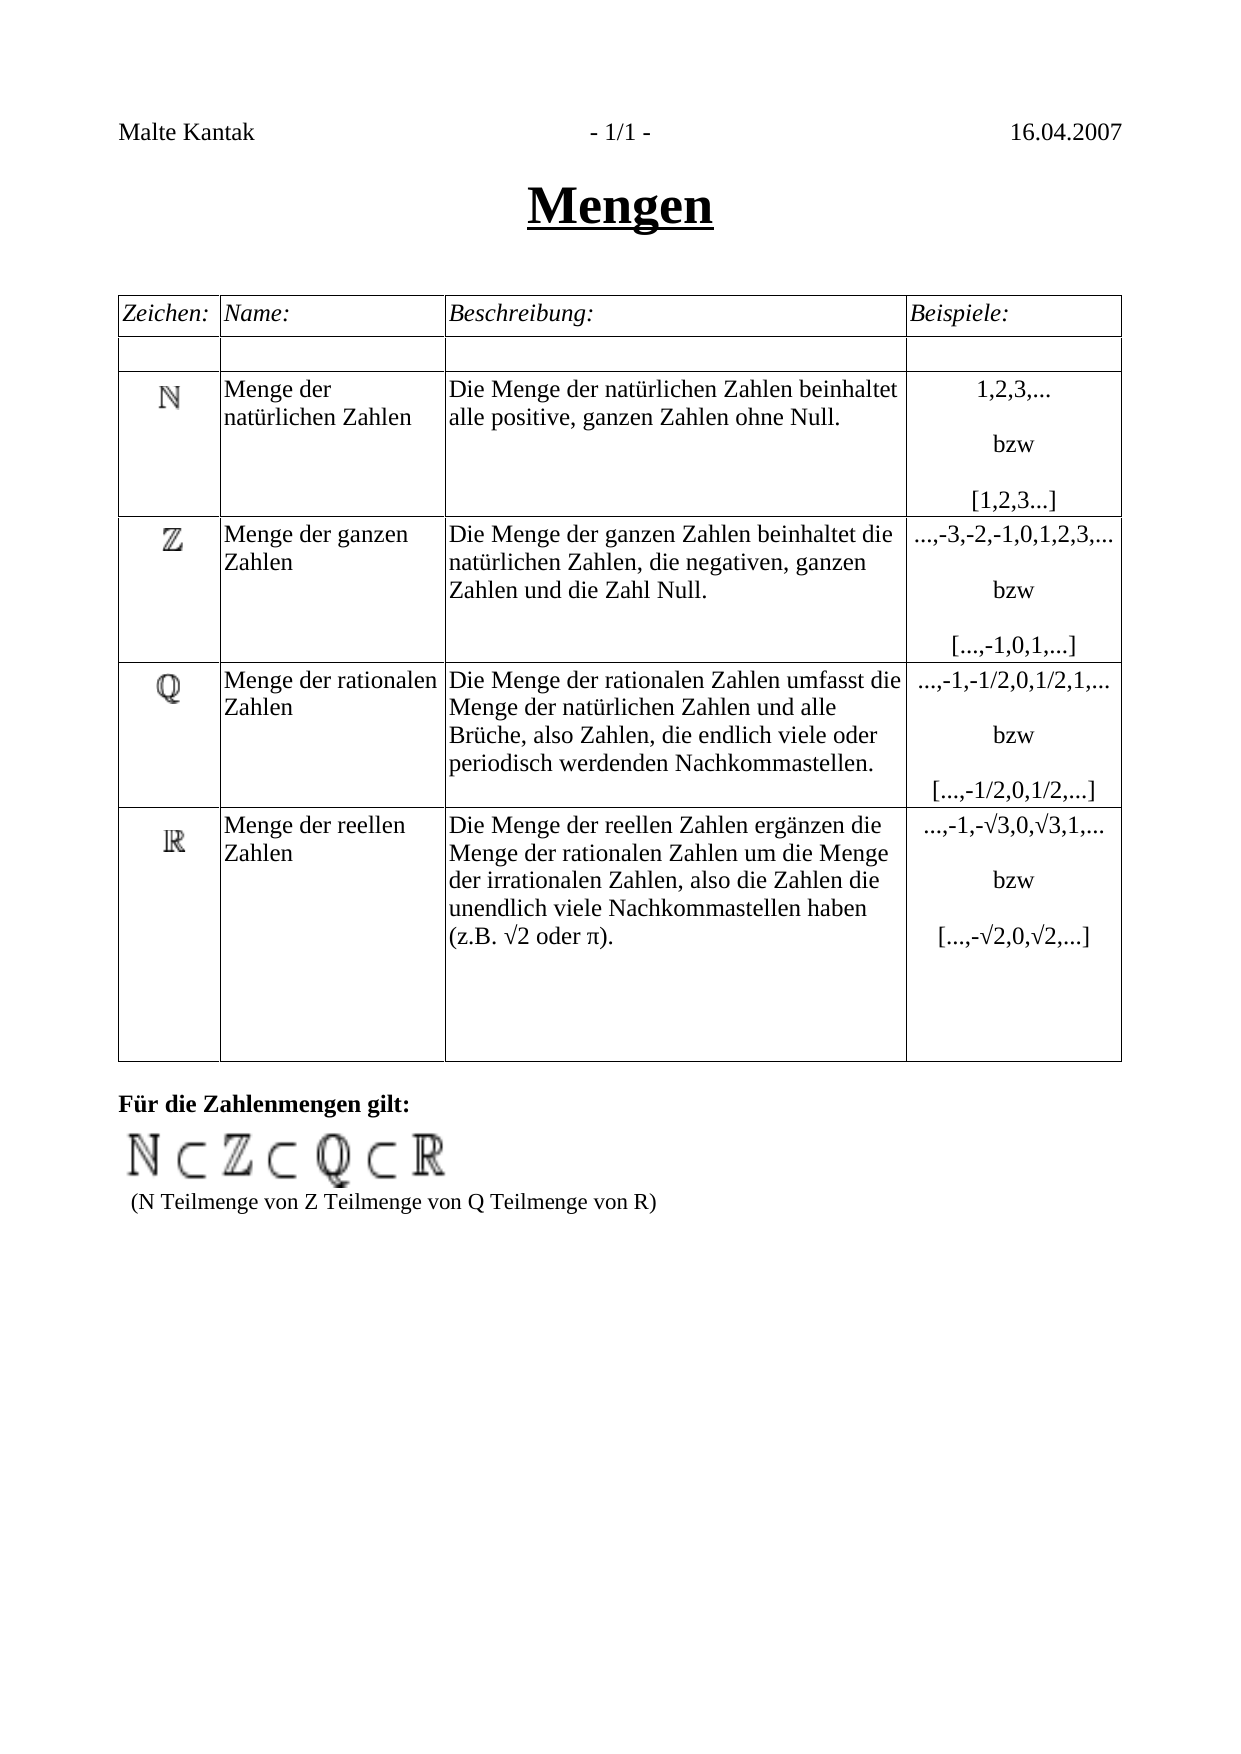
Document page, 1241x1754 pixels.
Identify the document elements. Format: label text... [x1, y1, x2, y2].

table_header Beschreibung: [446, 296, 906, 336]
table_cell Die Menge der rationalen Zahlen umfasst die Menge der natürlichen Zahlen und alle Brüche, also Zahlen, die endlich viele oder periodisch werdenden Nachkommastellen. [446, 663, 906, 807]
table_cell [119, 518, 219, 662]
table_cell Die Menge der ganzen Zahlen beinhaltet die natürlichen Zahlen, die negativen, ganzen Zahlen und die Zahl Null. [446, 518, 906, 662]
picture [162, 528, 183, 551]
table_cell [119, 372, 219, 516]
table_cell ...,-3,-2,-1,0,1,2,3,... bzw [...,-1,0,1,...] [907, 518, 1121, 662]
table_cell Die Menge der natürlichen Zahlen beinhaltet alle positive, ganzen Zahlen ohne Null. [446, 372, 906, 516]
table_cell [907, 338, 1121, 371]
table_cell ...,-1,-√3,0,√3,1,... bzw [...,-√2,0,√2,...] [907, 808, 1121, 1061]
table_header Name: [221, 296, 444, 336]
table_cell [119, 808, 219, 1061]
table_cell Menge der reellen Zahlen [221, 808, 444, 1061]
table_cell [446, 338, 906, 371]
picture [156, 673, 180, 704]
picture [158, 386, 181, 410]
table_cell Menge der natürlichen Zahlen [221, 372, 444, 516]
table_cell Menge der ganzen Zahlen [221, 518, 444, 662]
table_cell 1,2,3,... bzw [1,2,3...] [907, 372, 1121, 516]
text Für die Zahlenmengen gilt: [118, 1090, 1122, 1117]
table_cell [221, 338, 444, 371]
table_cell [119, 663, 219, 807]
table_cell [119, 338, 219, 371]
table_header Beispiele: [907, 296, 1121, 336]
picture [163, 830, 186, 852]
table_header Zeichen: [119, 296, 219, 336]
table_cell ...,-1,-1/2,0,1/2,1,... bzw [...,-1/2,0,1/2,...] [907, 663, 1121, 807]
picture [123, 1130, 457, 1188]
text Mengen [118, 175, 1122, 235]
text (N Teilmenge von Z Teilmenge von Q Teilmenge von R) [118, 1117, 1122, 1215]
table_cell Menge der rationalen Zahlen [221, 663, 444, 807]
table_cell Die Menge der reellen Zahlen ergänzen die Menge der rationalen Zahlen um die Menge der irrationalen Zahlen, also die Zahlen die unendlich viele Nachkommastellen haben (z.B. √2 oder π). [446, 808, 906, 1061]
